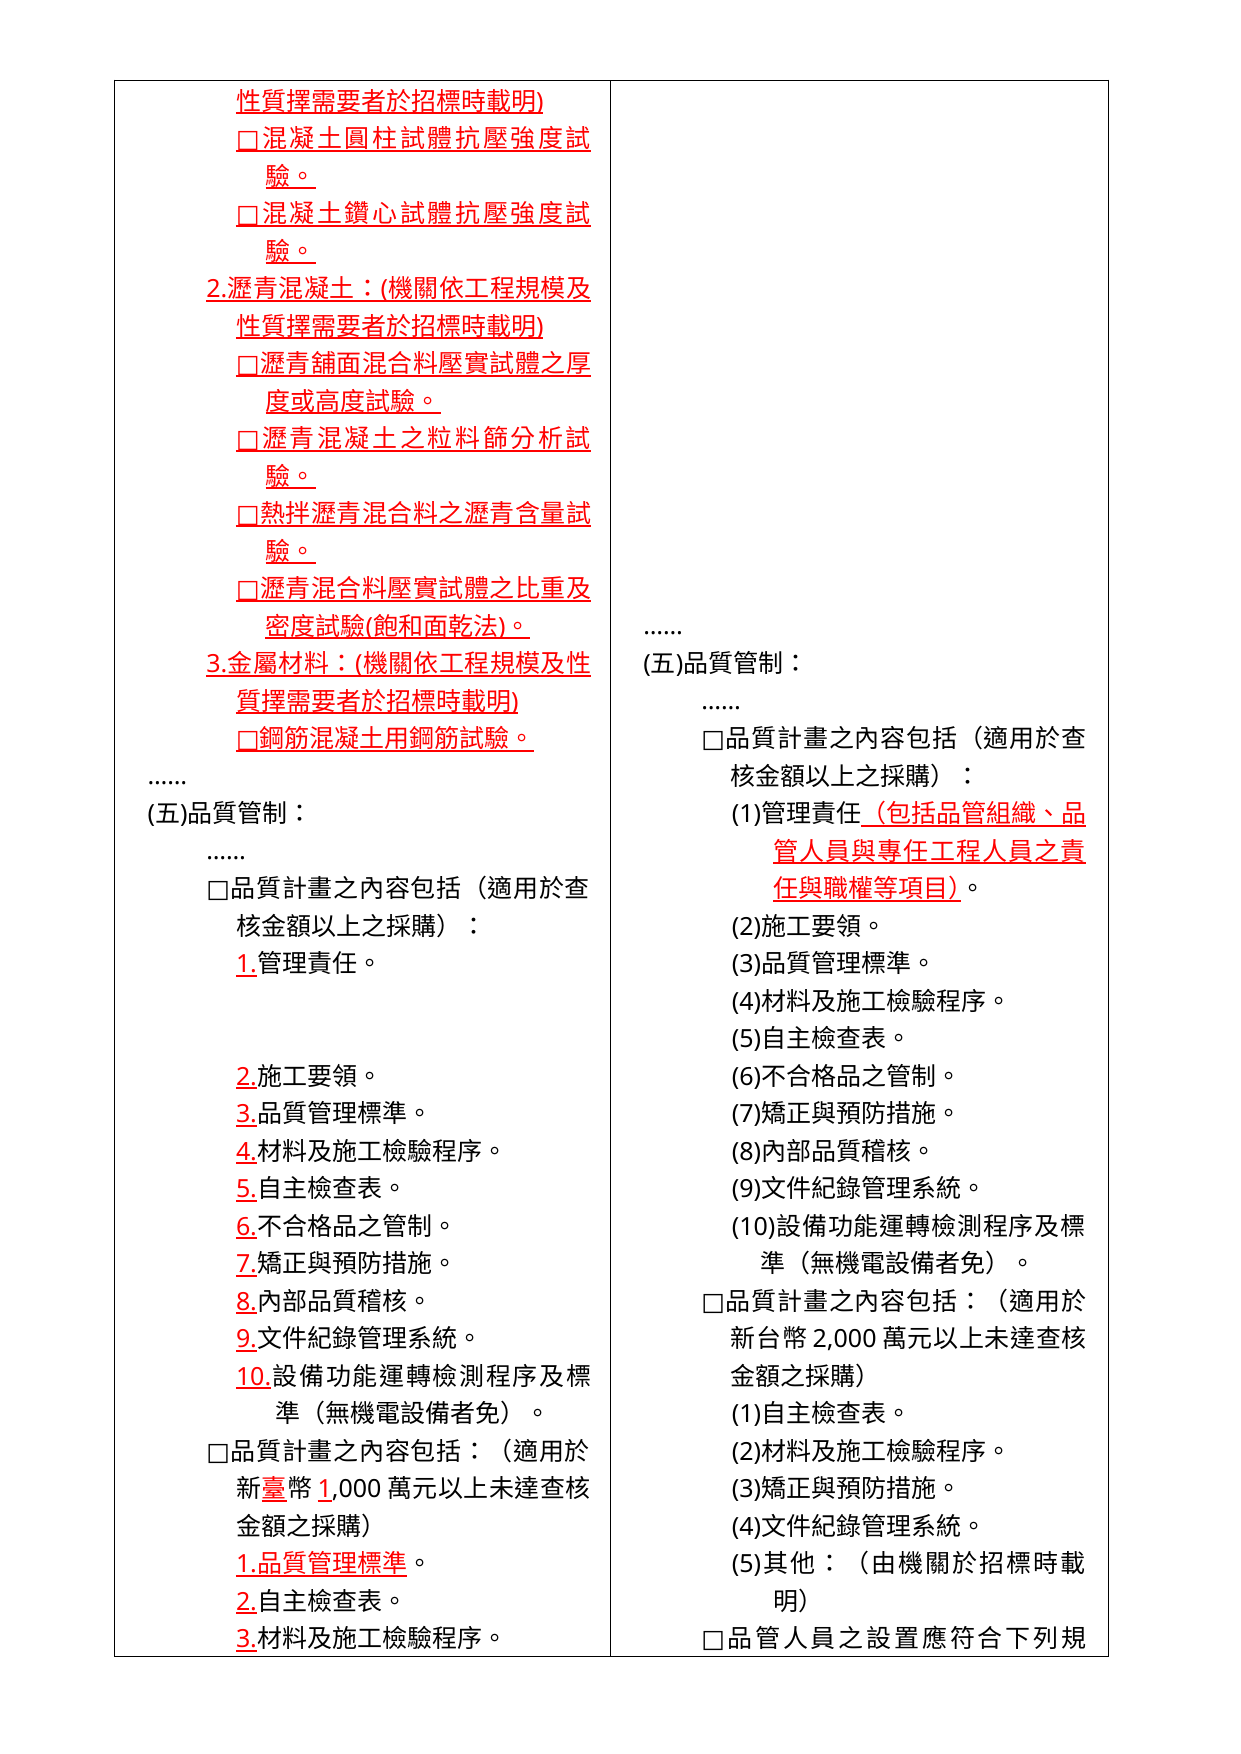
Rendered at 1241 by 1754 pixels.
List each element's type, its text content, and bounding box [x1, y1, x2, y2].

table_cell …… (五)品質管制： …… □品質計畫之內容包括（適用於查核金額以上之採購）： (1)管理責任（包括品管組織、品管人員與專任工程人員之責任與職權等項目）。 (2)施工要領。 (3)品質管理標準。 (4)材料及施工檢驗程序。 (5)自主檢查表。 (6)不合格品之管制。 (7)矯正與預防措施。 (8)內部品質稽核。 (9)文件紀錄管理系統。 (10)設備功能運轉檢測程序及標準（無機電設備者免）。 □品質計畫之內容包括：（適用於新台幣2,000萬元以上未達查核金額之採購） (1)自主檢查表。 (2)材料及施工檢驗程序。 (3)矯正與預防措施。 (4)文件紀錄管理系統。 (5)其他：（由機關於招標時載明） □品管人員之設置應符合下列規 [611, 81, 1108, 1656]
table_cell 性質擇需要者於招標時載明) □混凝土圓柱試體抗壓強度試驗。 □混凝土鑽心試體抗壓強度試驗。 2.瀝青混凝土：(機關依工程規模及性質擇需要者於招標時載明) □瀝青舖面混合料壓實試體之厚度或高度試驗。 □瀝青混凝土之粒料篩分析試驗。 □熱拌瀝青混合料之瀝青含量試驗。 □瀝青混合料壓實試體之比重及密度試驗(飽和面乾法)。 3.金屬材料：(機關依工程規模及性質擇需要者於招標時載明) □鋼筋混凝土用鋼筋試驗。 …… (五)品質管制： …… □品質計畫之內容包括（適用於查核金額以上之採購）： 1.管理責任。 2.施工要領。 3.品質管理標準。 4.材料及施工檢驗程序。 5.自主檢查表。 6.不合格品之管制。 7.矯正與預防措施。 8.內部品質稽核。 9.文件紀錄管理系統。 10.設備功能運轉檢測程序及標準（無機電設備者免）。 □品質計畫之內容包括：（適用於新臺幣1,000萬元以上未達查核金額之採購） 1.品質管理標準。 2.自主檢查表。 3.材料及施工檢驗程序。 [115, 81, 610, 1656]
